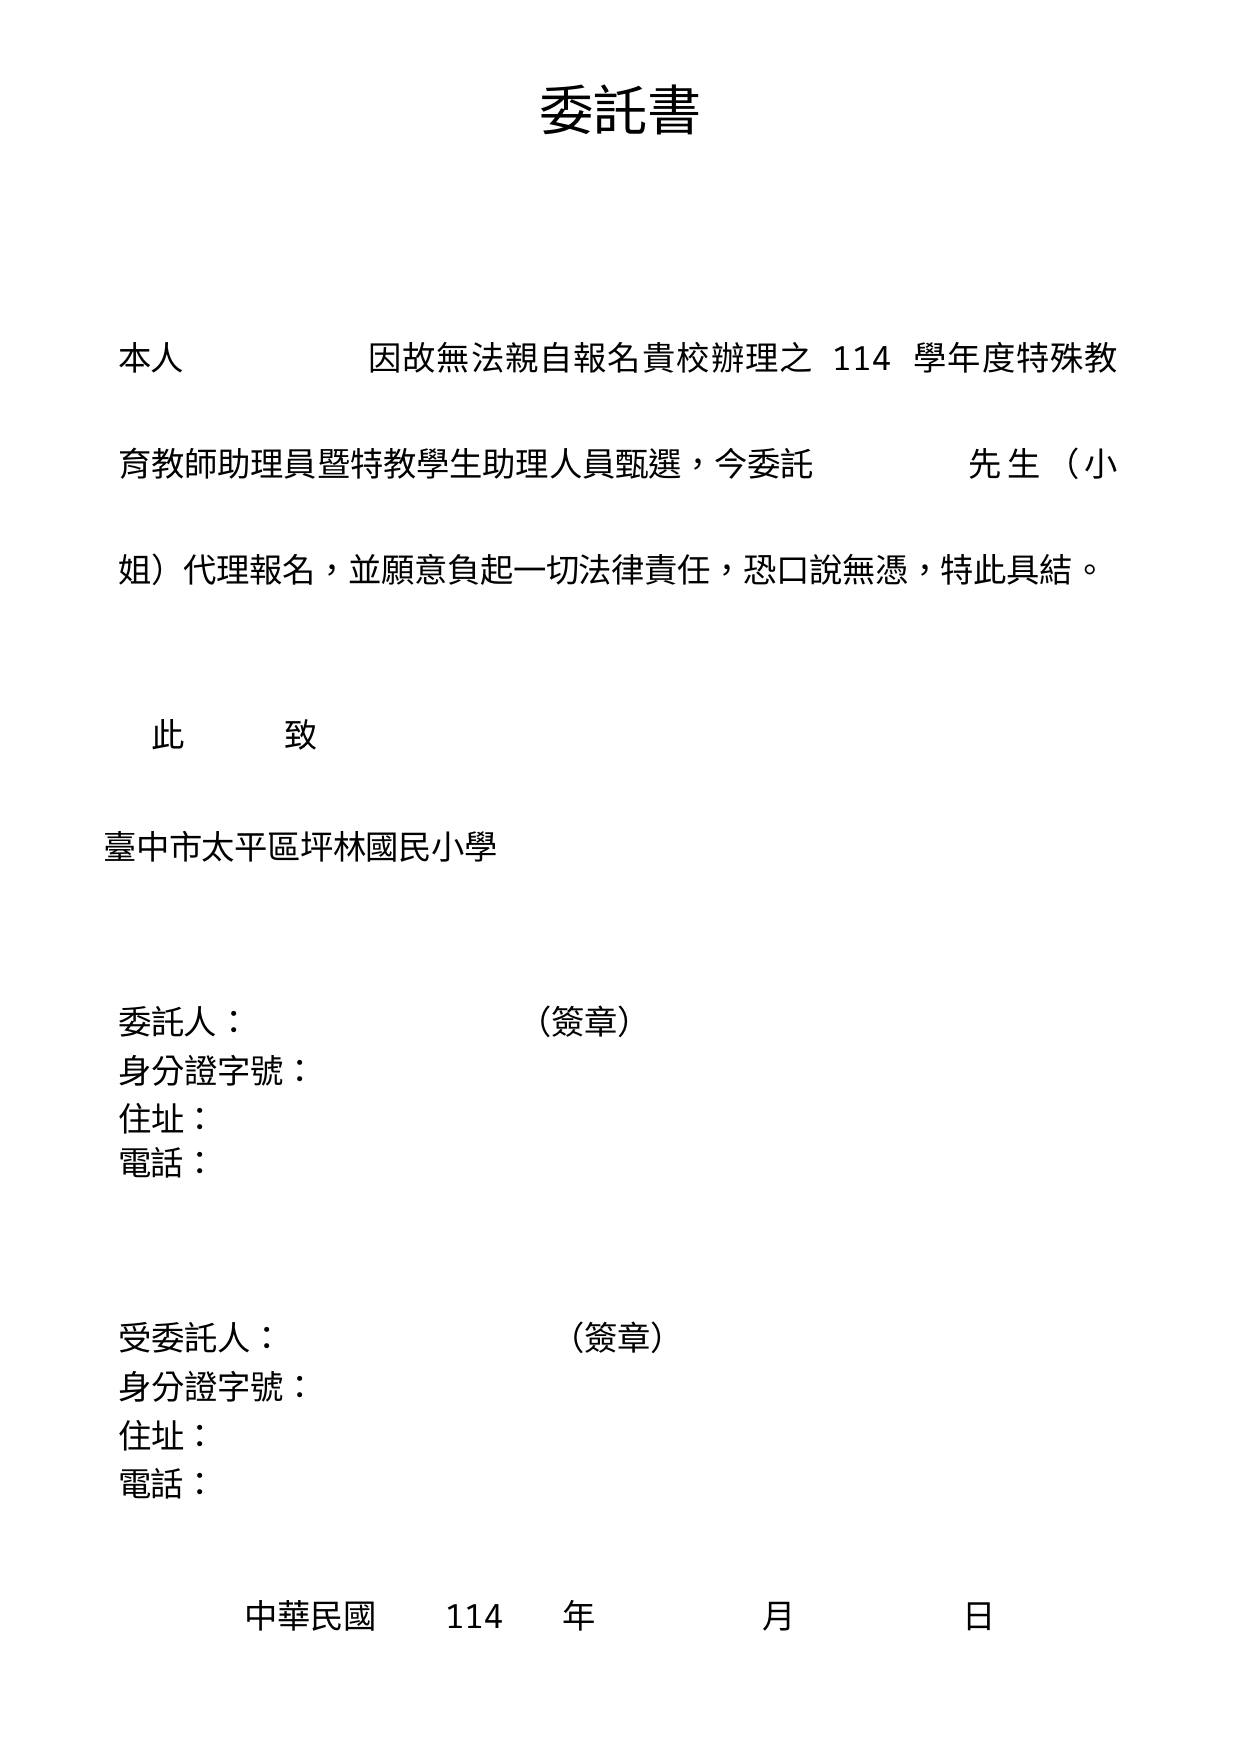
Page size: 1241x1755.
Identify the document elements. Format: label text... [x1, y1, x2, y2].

text 本人 因故無法親自報名貴校辦理之 114 學年度特殊教育教師助理員暨特教學生助理人員甄選，今委託 先生（小姐）代理報名，並願意負起一切法律責任，恐口說無憑，特此具結。 [118, 332, 1118, 592]
text 身分證字號：住址： [118, 1044, 318, 1141]
text 電話： [118, 1142, 1196, 1184]
text 臺中市太平區坪林國民小學 [103, 821, 1196, 869]
text 委託人： （簽章） [118, 995, 1196, 1044]
text 此 致 [151, 708, 1196, 757]
subtitle 委託書 [103, 77, 1137, 143]
text 受委託人： （簽章）身分證字號： [118, 1312, 685, 1409]
text 住址：電話： [118, 1409, 218, 1506]
text 中華民國 114 年 月 日 [103, 1590, 1137, 1639]
